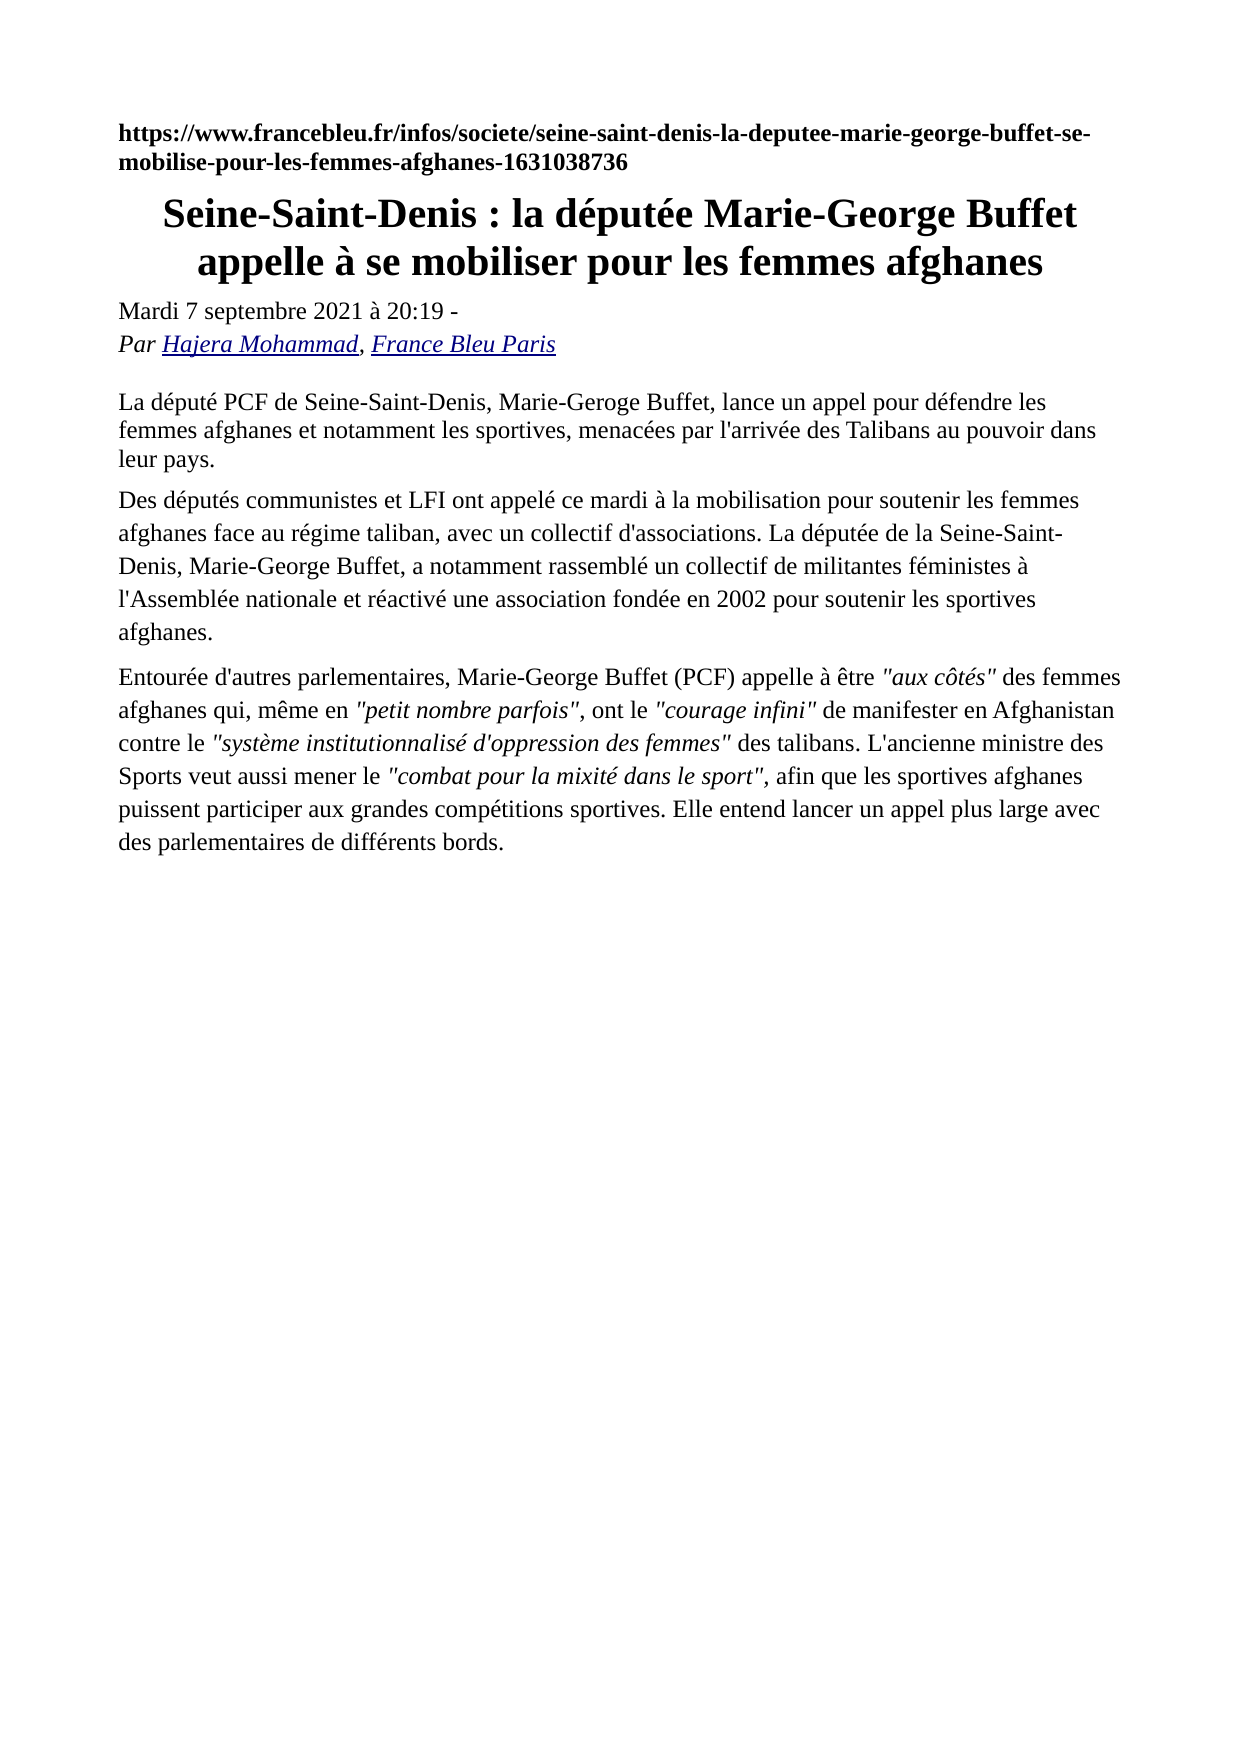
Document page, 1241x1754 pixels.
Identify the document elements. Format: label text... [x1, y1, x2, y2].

text Mardi 7 septembre 2021 à 20:19 - [118, 296, 1122, 325]
text Entourée d'autres parlementaires, Marie-George Buffet (PCF) appelle à être "aux côtés" des femmes afghanes qui, même en "petit nombre parfois", ont le "courage infini" de manifester en Afghanistan contre le "système institutionnalisé d'oppression des femmes" des talibans. L'ancienne ministre des Sports veut aussi mener le "combat pour la mixité dans le sport", afin que les sportives afghanes puissent participer aux grandes compétitions sportives. Elle entend lancer un appel plus large avec des parlementaires de différents bords. [118, 662, 1122, 856]
text Par Hajera Mohammad, France Bleu Paris [118, 329, 1122, 358]
text Des députés communistes et LFI ont appelé ce mardi à la mobilisation pour soutenir les femmes afghanes face au régime taliban, avec un collectif d'associations. La députée de la Seine-Saint-Denis, Marie-George Buffet, a notamment rassemblé un collectif de militantes féministes à l'Assemblée nationale et réactivé une association fondée en 2002 pour soutenir les sportives afghanes. [118, 485, 1122, 646]
text La député PCF de Seine-Saint-Denis, Marie-Geroge Buffet, lance un appel pour défendre les femmes afghanes et notamment les sportives, menacées par l'arrivée des Talibans au pouvoir dans leur pays. [118, 387, 1122, 473]
subtitle https://www.francebleu.fr/infos/societe/seine-saint-denis-la-deputee-marie-george-buffet-se-mobilise-pour-les-femmes-afghanes-1631038736 [118, 118, 1122, 176]
subtitle Seine-Saint-Denis : la députée Marie-George Buffet appelle à se mobiliser pour les femmes afghanes [118, 188, 1122, 284]
